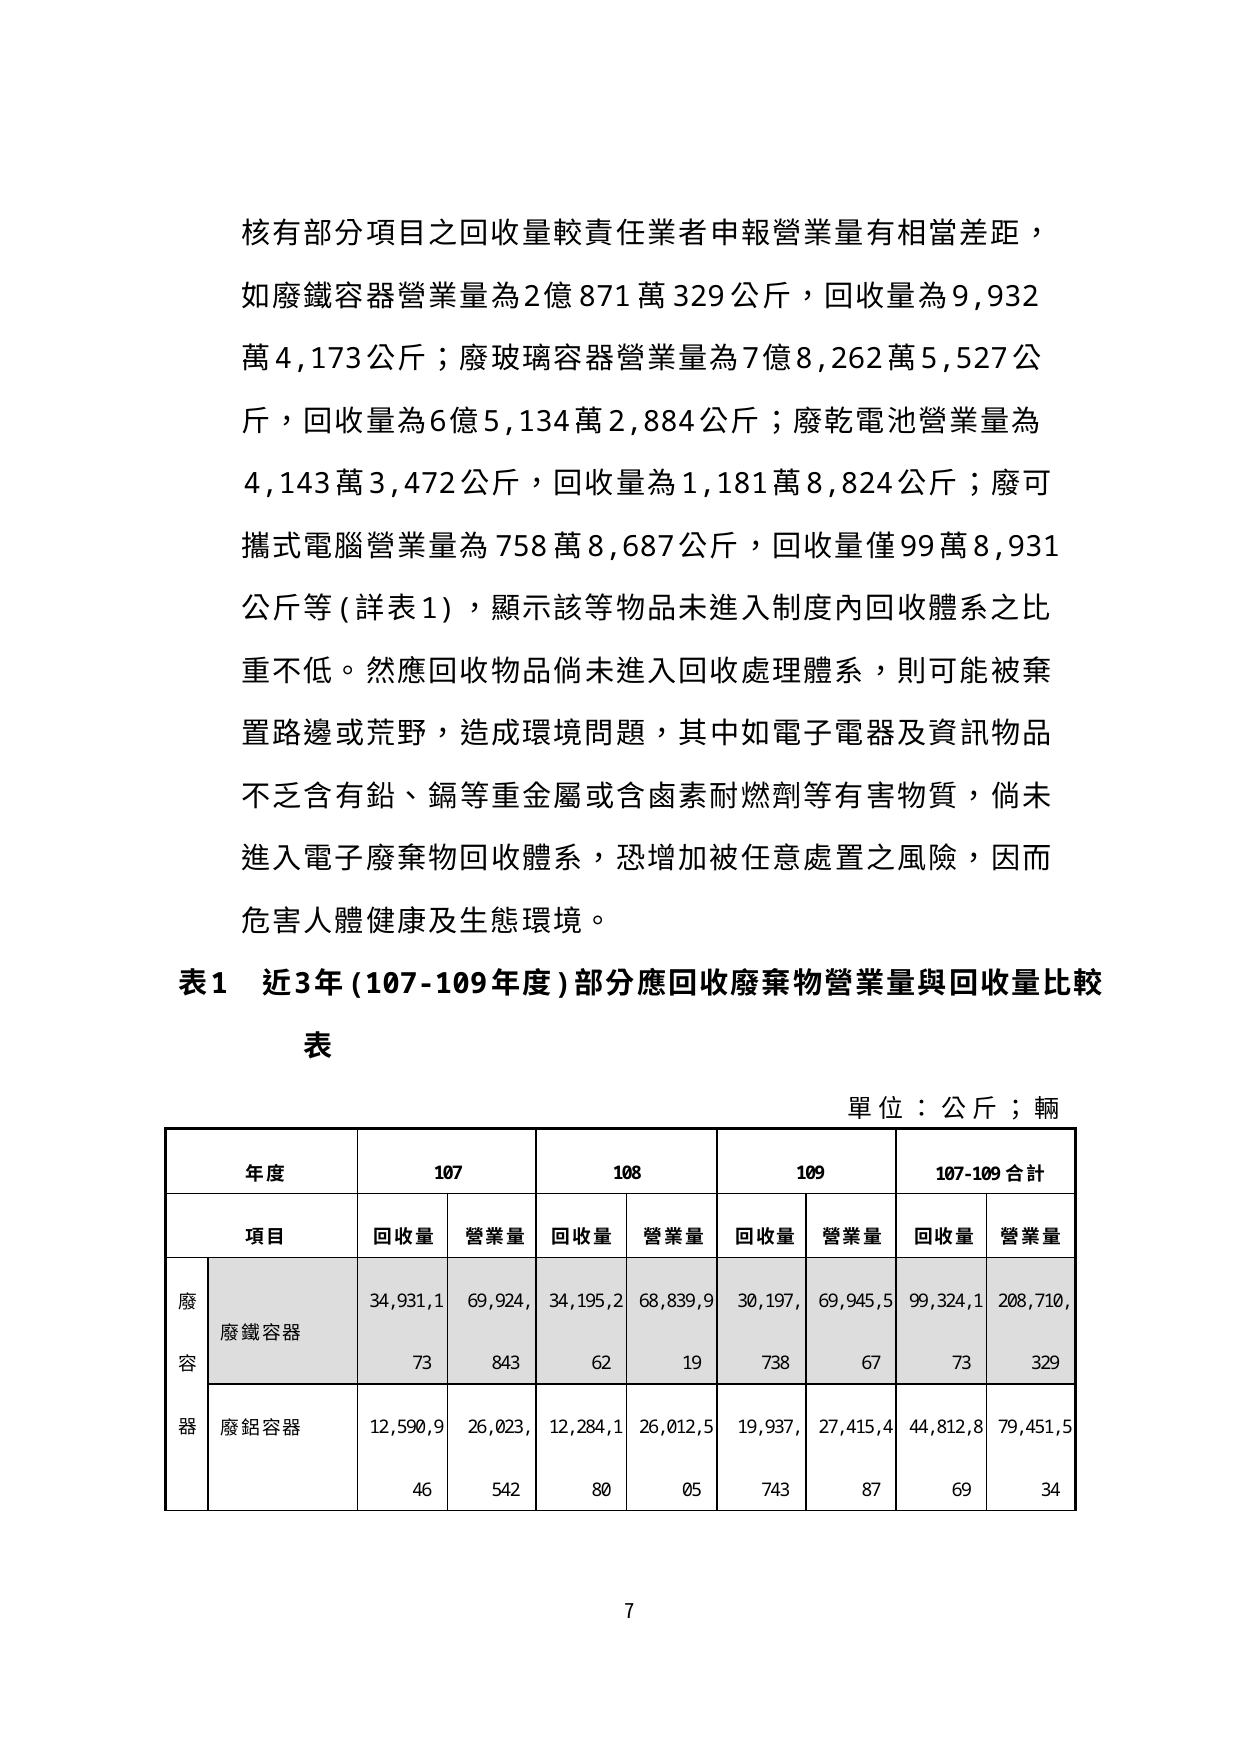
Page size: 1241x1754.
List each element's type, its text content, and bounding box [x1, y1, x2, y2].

table_cell 回收量 [537, 1194, 626, 1257]
table_header 109 [718, 1130, 895, 1193]
table_header 107 [358, 1130, 535, 1193]
table_cell 12,284,180 [537, 1385, 626, 1510]
table_cell 44,812,869 [897, 1385, 986, 1510]
table_cell 79,451,534 [987, 1385, 1074, 1510]
table_cell 回收量 [897, 1194, 986, 1257]
table_cell 208,710,329 [987, 1258, 1074, 1383]
table_cell 26,012,505 [627, 1385, 716, 1510]
table_cell 廢容器 [167, 1258, 207, 1510]
table_header 年度 [167, 1130, 357, 1193]
table_cell 34,195,262 [537, 1258, 626, 1383]
text 表1 近3年(107-109年度)部分應回收廢棄物營業量與回收量比較表 [161, 939, 1122, 1064]
table_cell 回收量 [358, 1194, 447, 1257]
table_cell 營業量 [987, 1194, 1074, 1257]
table_cell 99,324,173 [897, 1258, 986, 1383]
table_cell 27,415,487 [807, 1385, 895, 1510]
table_cell 廢鐵容器 [209, 1258, 357, 1383]
table_cell 30,197,738 [718, 1258, 805, 1383]
text 單位：公斤；輛 [236, 1064, 1063, 1127]
table_cell 12,590,946 [358, 1385, 447, 1510]
table_cell 69,945,567 [807, 1258, 895, 1383]
text 核有部分項目之回收量較責任業者申報營業量有相當差距，如廢鐵容器營業量為2億871萬329公斤，回收量為9,932萬4,173公斤；廢玻璃容器營業量為7億8,262萬5,527公斤，回收量為6億5,134萬2,884公斤；廢乾電池營業量為4,143萬3,472公斤，回收量為1,181萬8,824公斤；廢可攜式電腦營業量為758萬8,687公斤，回收量僅99萬8,931公斤等(詳表1)，顯示該等物品未進入制度內回收體系之比重不低。然應回收物品倘未進入回收處理體系，則可能被棄置路邊或荒野，造成環境問題，其中如電子電器及資訊物品不乏含有鉛、鎘等重金屬或含鹵素耐燃劑等有害物質，倘未進入電子廢棄物回收體系，恐增加被任意處置之風險，因而危害人體健康及生態環境。 [236, 189, 1063, 939]
table_cell 營業量 [627, 1194, 716, 1257]
table_cell 34,931,173 [358, 1258, 447, 1383]
table_cell 廢鋁容器 [209, 1385, 357, 1510]
table_header 107-109合計 [897, 1130, 1074, 1193]
table_cell 項目 [167, 1194, 357, 1257]
table_header 108 [537, 1130, 716, 1193]
table_cell 回收量 [718, 1194, 805, 1257]
table_cell 營業量 [807, 1194, 895, 1257]
table_cell 19,937,743 [718, 1385, 805, 1510]
table_cell 68,839,919 [627, 1258, 716, 1383]
table_cell 營業量 [448, 1194, 535, 1257]
table_cell 69,924,843 [448, 1258, 535, 1383]
table_cell 26,023,542 [448, 1385, 535, 1510]
